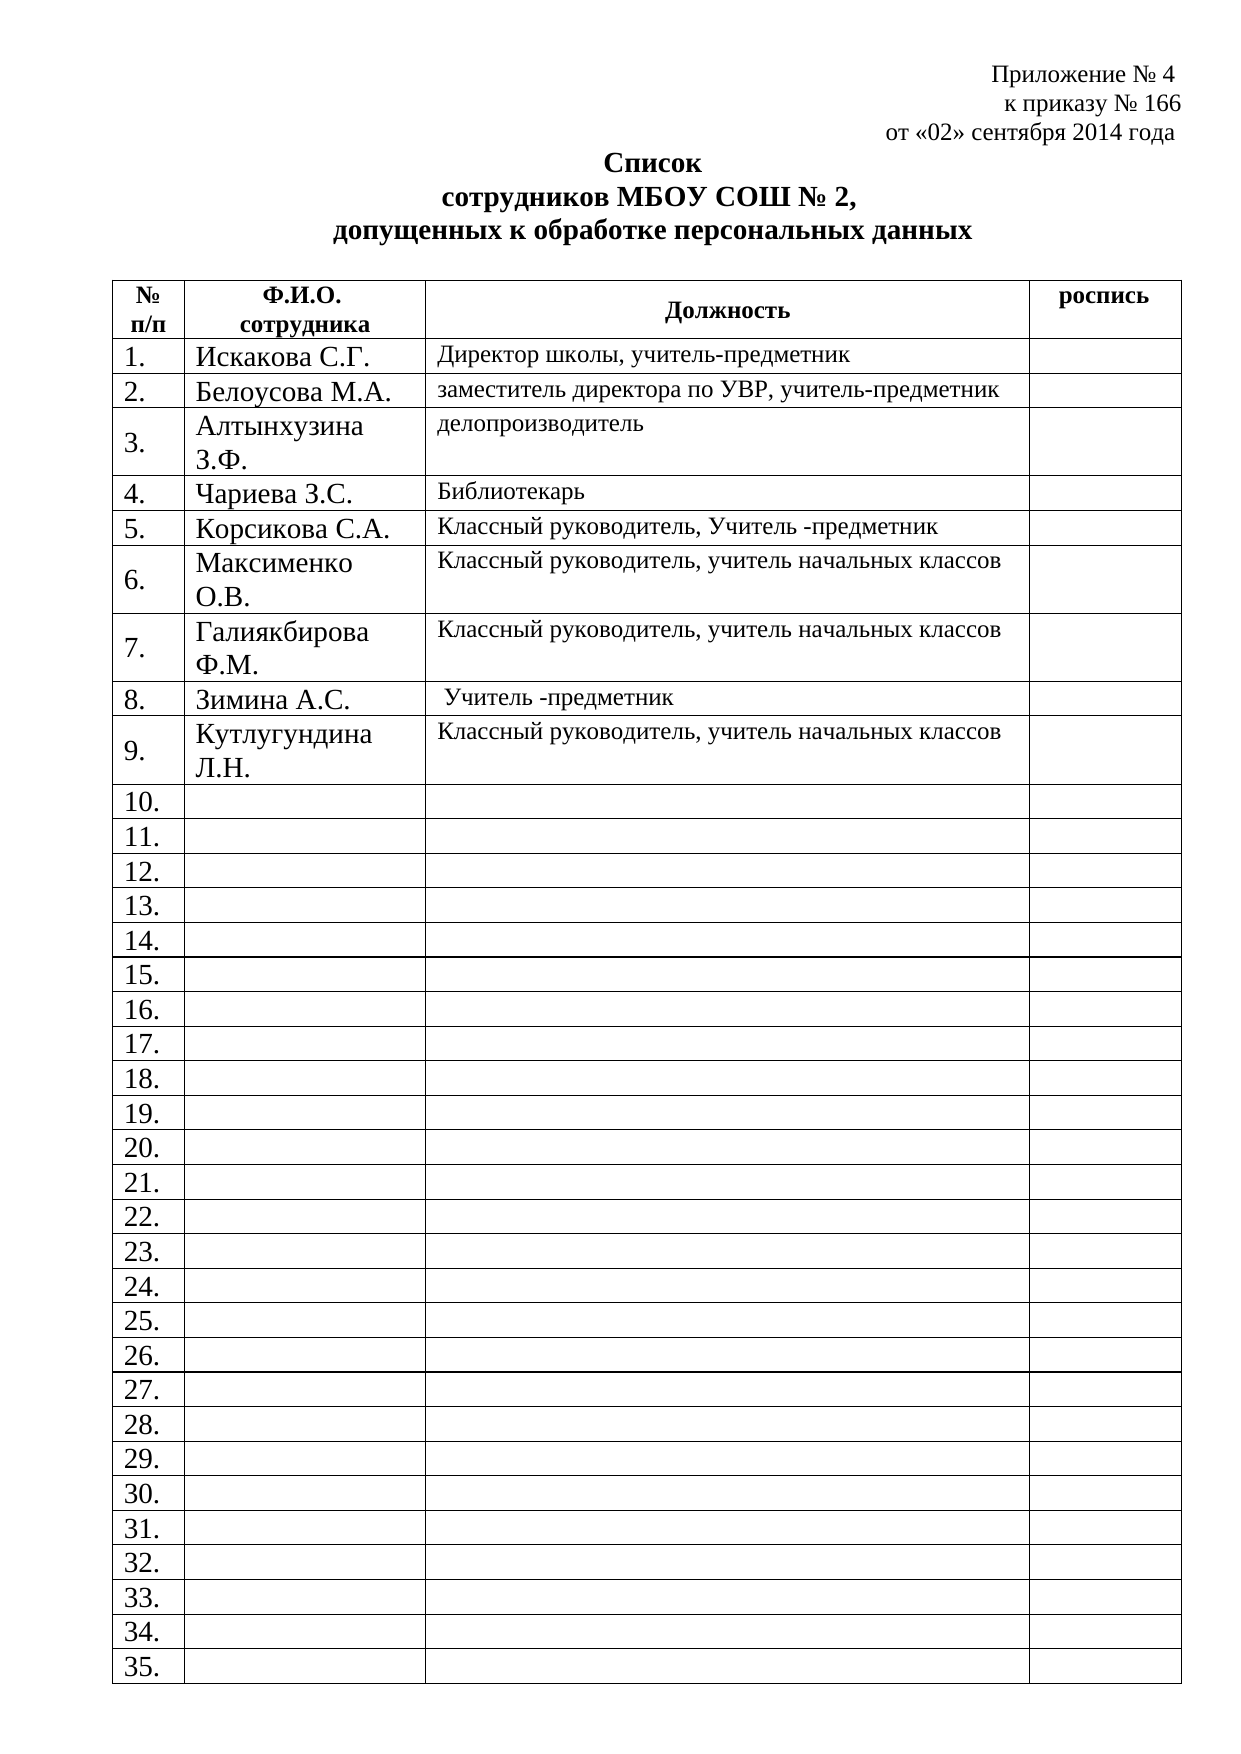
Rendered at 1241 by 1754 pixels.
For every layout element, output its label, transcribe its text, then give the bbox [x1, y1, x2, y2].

table_cell [185, 1442, 425, 1475]
table_cell [1030, 476, 1181, 510]
table_cell [185, 1407, 425, 1441]
table_cell [113, 1338, 184, 1371]
table_cell Классный руководитель, Учитель -предметник [426, 511, 1029, 544]
table_cell [1030, 1200, 1181, 1233]
text допущенных к обработке персональных данных [124, 212, 1181, 246]
text Список [124, 145, 1181, 179]
table_cell [113, 1580, 184, 1613]
table_cell [1030, 511, 1181, 544]
table_cell [1030, 1615, 1181, 1648]
table_cell [1030, 716, 1181, 783]
table_cell [113, 1200, 184, 1233]
table_cell [113, 1649, 184, 1683]
table_cell [185, 1615, 425, 1648]
table_cell [113, 1130, 184, 1164]
table_cell [185, 785, 425, 818]
table_cell [1030, 1338, 1181, 1371]
table_cell [185, 1269, 425, 1302]
table_cell [113, 854, 184, 887]
table_cell [113, 682, 184, 715]
table_header Ф.И.О. сотрудника [185, 281, 425, 338]
table_cell [1030, 1373, 1181, 1406]
table_cell [113, 511, 184, 544]
table_cell [426, 1338, 1029, 1371]
table_cell [1030, 819, 1181, 853]
table_cell [185, 1511, 425, 1544]
table_cell [1030, 408, 1181, 475]
table_cell [113, 1234, 184, 1268]
table_cell [1030, 923, 1181, 956]
table_cell [113, 716, 184, 783]
table_cell [113, 992, 184, 1026]
table_cell Библиотекарь [426, 476, 1029, 510]
table_cell [1030, 1303, 1181, 1337]
table_cell [1030, 1649, 1181, 1683]
table_cell [1030, 1580, 1181, 1613]
table_cell [113, 614, 184, 681]
table_cell [426, 1373, 1029, 1406]
table_cell [113, 785, 184, 818]
table_cell [113, 1027, 184, 1060]
table_cell [1030, 374, 1181, 407]
table_cell [426, 1130, 1029, 1164]
table_cell [113, 1269, 184, 1302]
table_cell [113, 958, 184, 991]
table_cell [185, 992, 425, 1026]
table_cell Учитель -предметник [426, 682, 1029, 715]
table_cell [113, 819, 184, 853]
table_cell Максименко О.В. [185, 546, 425, 613]
table_cell [185, 1373, 425, 1406]
table_cell [185, 1200, 425, 1233]
table_cell [185, 1165, 425, 1198]
table_cell [426, 1269, 1029, 1302]
table_cell [426, 1407, 1029, 1441]
table_cell Чариева З.С. [185, 476, 425, 510]
table_cell [1030, 546, 1181, 613]
table_cell [1030, 682, 1181, 715]
table_cell [1030, 1234, 1181, 1268]
table_cell Кутлугундина Л.Н. [185, 716, 425, 783]
table_cell Классный руководитель, учитель начальных классов [426, 546, 1029, 613]
table_cell [1030, 1130, 1181, 1164]
table_cell [426, 1061, 1029, 1095]
table_cell [185, 1476, 425, 1510]
table_cell [185, 819, 425, 853]
table_cell [426, 958, 1029, 991]
text Приложение № 4 [124, 59, 1181, 88]
table_cell Классный руководитель, учитель начальных классов [426, 716, 1029, 783]
table_cell [113, 339, 184, 373]
table_cell [113, 1165, 184, 1198]
table_cell [113, 923, 184, 956]
table_cell [113, 1545, 184, 1579]
table_cell [426, 888, 1029, 922]
table_cell [1030, 614, 1181, 681]
table_cell [113, 1061, 184, 1095]
table_cell [426, 1615, 1029, 1648]
table_cell [1030, 785, 1181, 818]
table_cell [185, 1061, 425, 1095]
table_cell [426, 1511, 1029, 1544]
table_cell Алтынхузина З.Ф. [185, 408, 425, 475]
table_cell [426, 854, 1029, 887]
table_cell [113, 1615, 184, 1648]
table_cell [1030, 1476, 1181, 1510]
table_cell [426, 819, 1029, 853]
table_cell [1030, 1165, 1181, 1198]
table_cell [426, 1027, 1029, 1060]
table_cell [1030, 1061, 1181, 1095]
table_cell [113, 374, 184, 407]
table_cell Директор школы, учитель-предметник [426, 339, 1029, 373]
table_header № п/п [113, 281, 184, 338]
table_cell [185, 1096, 425, 1129]
table_cell [1030, 958, 1181, 991]
table_cell [113, 1407, 184, 1441]
table_cell Корсикова С.А. [185, 511, 425, 544]
table_cell [426, 1165, 1029, 1198]
table_cell [1030, 1442, 1181, 1475]
table_cell [1030, 1096, 1181, 1129]
table_cell [185, 1580, 425, 1613]
table_cell [113, 1476, 184, 1510]
table_cell [1030, 854, 1181, 887]
table_cell [113, 1442, 184, 1475]
table_cell [1030, 1407, 1181, 1441]
table_cell [185, 888, 425, 922]
table_cell [426, 1303, 1029, 1337]
table_cell [1030, 339, 1181, 373]
table_cell [113, 408, 184, 475]
table_cell [113, 1303, 184, 1337]
text сотрудников МБОУ СОШ № 2, [124, 179, 1181, 212]
table_cell [113, 1096, 184, 1129]
table_cell [113, 476, 184, 510]
table_cell [185, 1545, 425, 1579]
table_cell [1030, 992, 1181, 1026]
table_cell [113, 1373, 184, 1406]
table_cell [426, 1545, 1029, 1579]
table_cell [426, 1234, 1029, 1268]
table_cell Галиякбирова Ф.М. [185, 614, 425, 681]
table_cell Зимина А.С. [185, 682, 425, 715]
table_cell [1030, 1545, 1181, 1579]
table_cell [426, 992, 1029, 1026]
table_header Должность [426, 281, 1029, 338]
table_cell [185, 958, 425, 991]
table_cell [426, 1442, 1029, 1475]
table_cell [113, 1511, 184, 1544]
table_cell [426, 1476, 1029, 1510]
text от «02» сентября 2014 года [124, 117, 1181, 145]
table_cell [1030, 888, 1181, 922]
table_cell делопроизводитель [426, 408, 1029, 475]
table_cell [113, 888, 184, 922]
table_cell [185, 854, 425, 887]
table_cell [113, 546, 184, 613]
table_cell [185, 1130, 425, 1164]
table_cell заместитель директора по УВР, учитель-предметник [426, 374, 1029, 407]
table_cell Белоусова М.А. [185, 374, 425, 407]
text к приказу № 166 [124, 88, 1181, 117]
table_cell Классный руководитель, учитель начальных классов [426, 614, 1029, 681]
table_cell [185, 1027, 425, 1060]
table_cell [1030, 1027, 1181, 1060]
table_cell [185, 1303, 425, 1337]
table_cell [426, 1096, 1029, 1129]
table_cell [426, 923, 1029, 956]
table_cell Искакова С.Г. [185, 339, 425, 373]
table_cell [1030, 1511, 1181, 1544]
table_header роспись [1030, 281, 1181, 338]
table_cell [426, 1200, 1029, 1233]
table_cell [1030, 1269, 1181, 1302]
table_cell [426, 1580, 1029, 1613]
table_cell [185, 1234, 425, 1268]
table_cell [426, 785, 1029, 818]
table_cell [185, 1649, 425, 1683]
table_cell [185, 1338, 425, 1371]
table_cell [426, 1649, 1029, 1683]
table_cell [185, 923, 425, 956]
